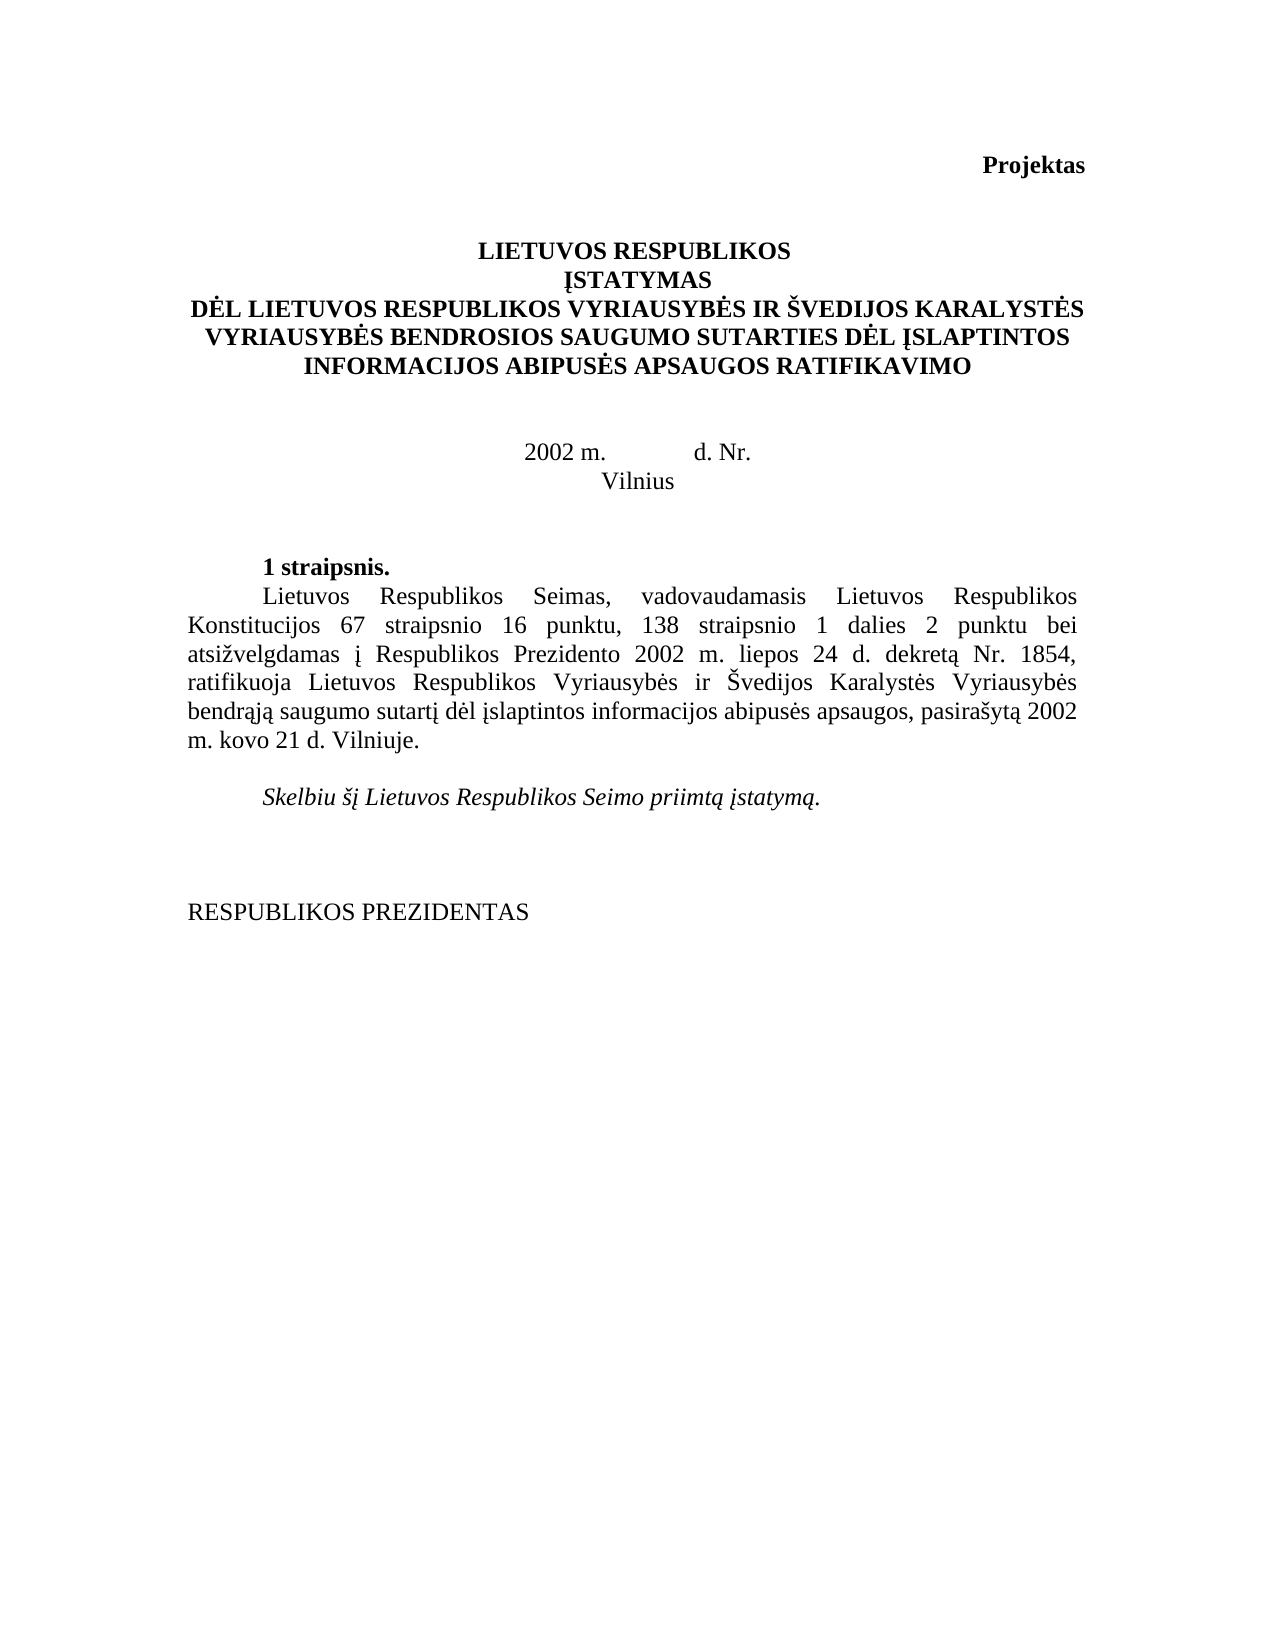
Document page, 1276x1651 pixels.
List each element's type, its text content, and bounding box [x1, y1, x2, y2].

text Projektas [937, 150, 1088, 179]
text Skelbiu šį Lietuvos Respublikos Seimo priimtą įstatymą. [187, 782, 1088, 811]
text ĮSTATYMAS [187, 265, 1088, 294]
text VYRIAUSYBĖS BENDROSIOS SAUGUMO SUTARTIES DĖL ĮSLAPTINTOS INFORMACIJOS ABIPUSĖS APSAUGOS RATIFIKAVIMO [187, 322, 1088, 380]
text DĖL LIETUVOS RESPUBLIKOS VYRIAUSYBĖS IR ŠVEDIJOS KARALYSTĖS [187, 294, 1088, 322]
text LIETUVOS RESPUBLIKOS [187, 236, 1088, 265]
text 1 straipsnis. [187, 552, 1088, 581]
text Lietuvos Respublikos Seimas, vadovaudamasis Lietuvos Respublikos Konstitucijos 67 straipsnio 16 punktu, 138 straipsnio 1 dalies 2 punktu bei atsižvelgdamas į Respublikos Prezidento 2002 m. liepos 24 d. dekretą Nr. 1854, ratifikuoja Lietuvos Respublikos Vyriausybės ir Švedijos Karalystės Vyriausybės bendrąją saugumo sutartį dėl įslaptintos informacijos abipusės apsaugos, pasirašytą 2002 m. kovo 21 d. Vilniuje. [187, 581, 1078, 754]
text 2002 m. d. Nr. [187, 437, 1088, 466]
text RESPUBLIKOS PREZIDENTAS [187, 897, 1088, 926]
text Vilnius [187, 466, 1088, 495]
